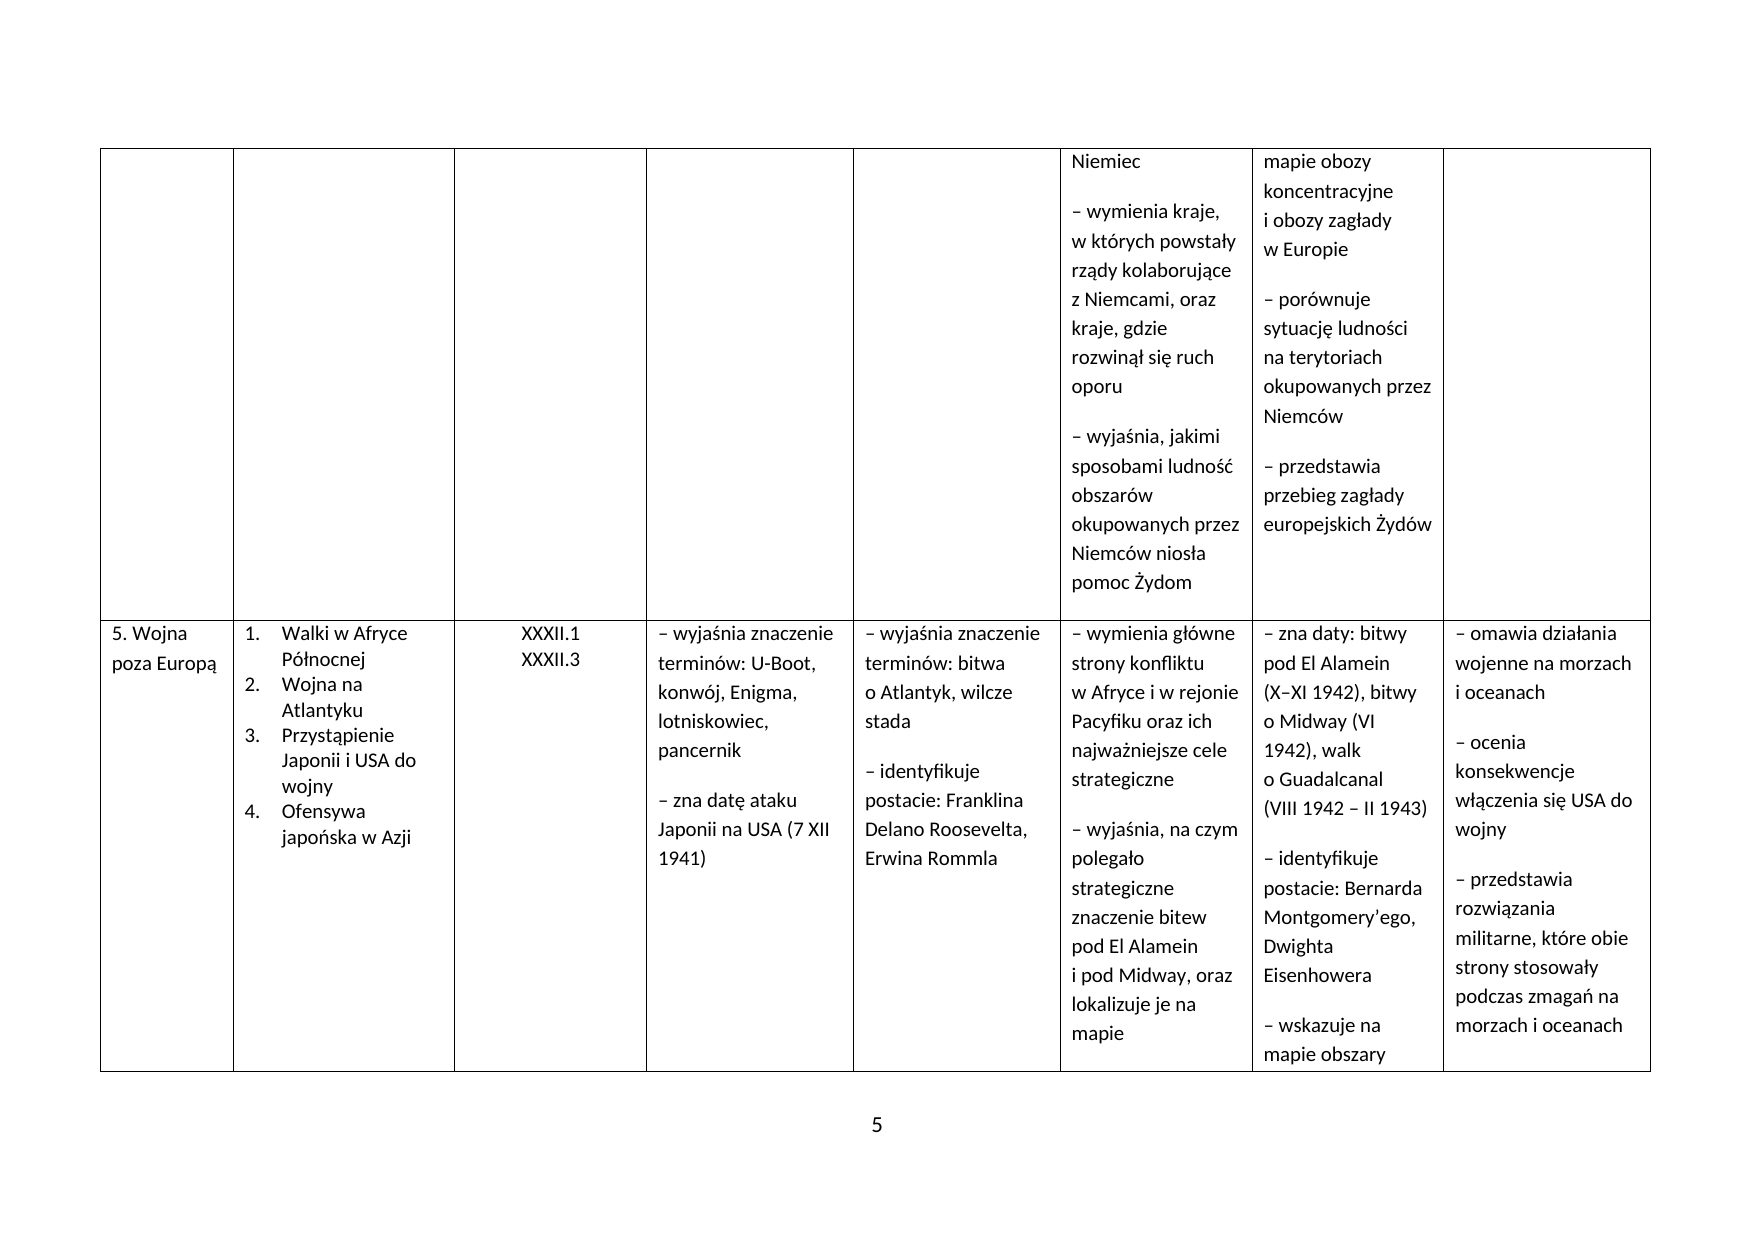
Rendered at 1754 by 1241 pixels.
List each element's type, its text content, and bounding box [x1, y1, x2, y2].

table_cell XXXII.1 XXXII.3 [455, 621, 646, 1071]
table_cell [101, 149, 233, 619]
table_cell [854, 149, 1060, 619]
table_cell [647, 149, 853, 619]
table_cell [234, 149, 454, 619]
table_cell Niemiec – wymienia kraje, w których powstały rządy kolaborujące z Niemcami, oraz kraje, gdzie rozwinął się ruch opo­ru – wyjaśnia, jakimi sposobami ludność obszarów okupowanych przez Niemców niosła pomoc Żydom [1061, 149, 1252, 619]
table_cell – omawia działania wojenne na morzach i oceanach – ocenia konsekwencje włączenia się USA do wojny – przedstawia rozwiązania militarne, które obie strony stosowały podczas zmagań na morzach i oceanach [1444, 621, 1650, 1071]
table_cell [1444, 149, 1650, 619]
table_cell – wymienia główne strony konfliktu w Afryce i w rejonie Pacyfiku oraz ich najważniejsze cele strategiczne – wyjaśnia, na czym polegało strategiczne znaczenie bitew pod El Alamein i pod Midway, oraz lokalizuje je na mapie [1061, 621, 1252, 1071]
table_cell mapie obozy koncentracyjne i obozy zagłady w Europie – porównuje sytuację ludności na terytoriach okupowanych przez Niemców – przedstawia przebieg zagłady europejskich Żydów [1253, 149, 1443, 619]
table_cell – wyjaśnia znaczenie terminów: bitwa o Atlantyk, wilcze stada – identyfikuje postacie: Franklina Delano Roosevelta, Erwina Rommla [854, 621, 1060, 1071]
table_cell [455, 149, 646, 619]
table_cell Walki w Afryce Północnej Wojna na Atlantyku Przystąpienie Japonii i USA do wojny Ofensywa japońska w Azji [234, 621, 454, 1071]
table_cell – zna daty: bitwy pod El Alamein (X–XI 1942), bitwy o Midway (VI 1942), walk o Guadalcanal (VIII 1942 – II 1943) – identyfikuje postacie: Bernarda Montgomery’ego, Dwighta Eisenhowera – wskazuje na mapie obszary [1253, 621, 1443, 1071]
table_cell – wyjaśnia znaczenie terminów: U-Boot, konwój, Enigma, lotniskowiec, pancernik – zna datę ataku Japonii na USA (7 XII 1941) [647, 621, 853, 1071]
table_cell 5. Wojna poza Europą [101, 621, 233, 1071]
